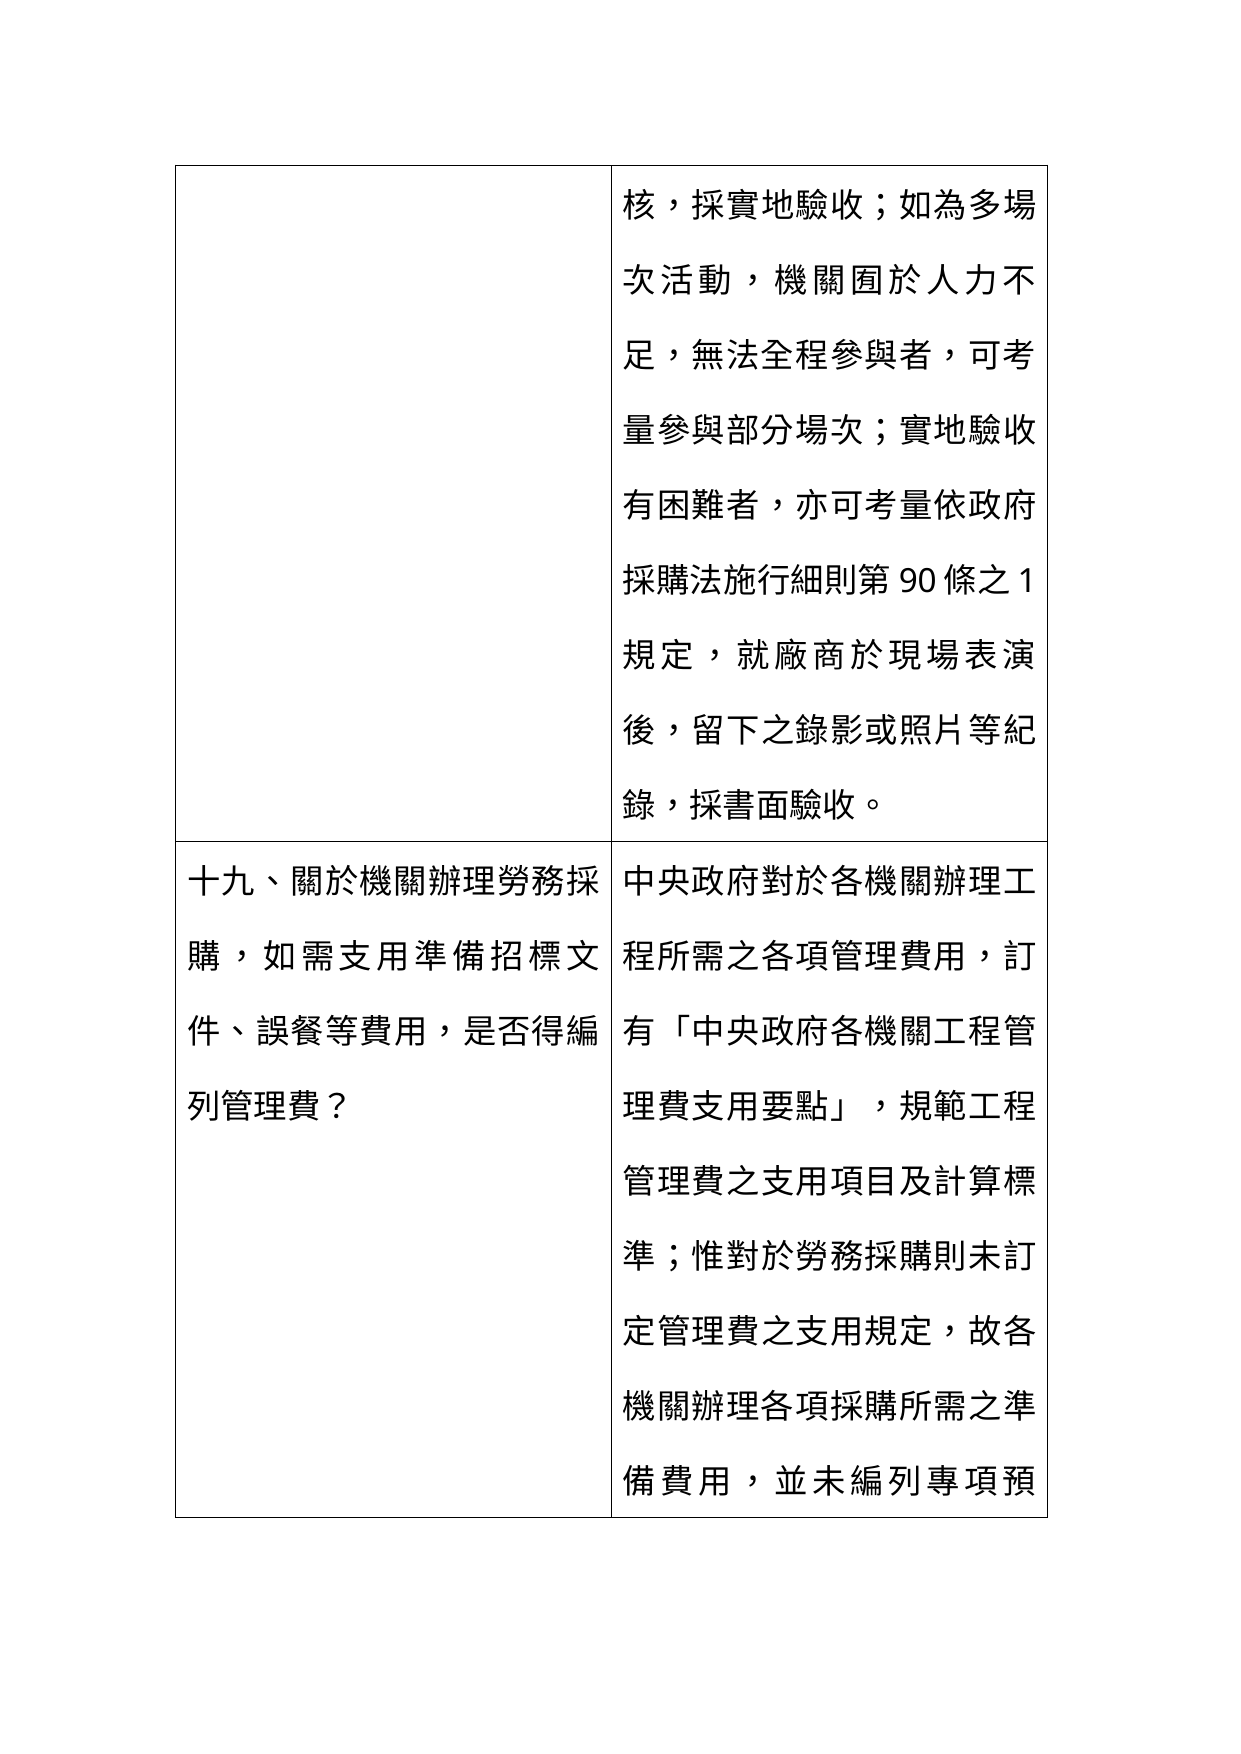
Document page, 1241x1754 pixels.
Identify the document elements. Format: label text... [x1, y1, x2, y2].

table_cell 核，採實地驗收；如為多場次活動，機關囿於人力不足，無法全程參與者，可考量參與部分場次；實地驗收有困難者，亦可考量依政府採購法施行細則第90條之1規定，就廠商於現場表演後，留下之錄影或照片等紀錄，採書面驗收。 [612, 166, 1047, 841]
table_cell [176, 166, 611, 841]
table_cell 中央政府對於各機關辦理工程所需之各項管理費用，訂有「中央政府各機關工程管理費支用要點」，規範工程管理費之支用項目及計算標準；惟對於勞務採購則未訂定管理費之支用規定，故各機關辦理各項採購所需之準備費用，並未編列專項預 [612, 842, 1047, 1517]
table_cell 十九、關於機關辦理勞務採購，如需支用準備招標文件、誤餐等費用，是否得編列管理費？ [176, 842, 611, 1517]
